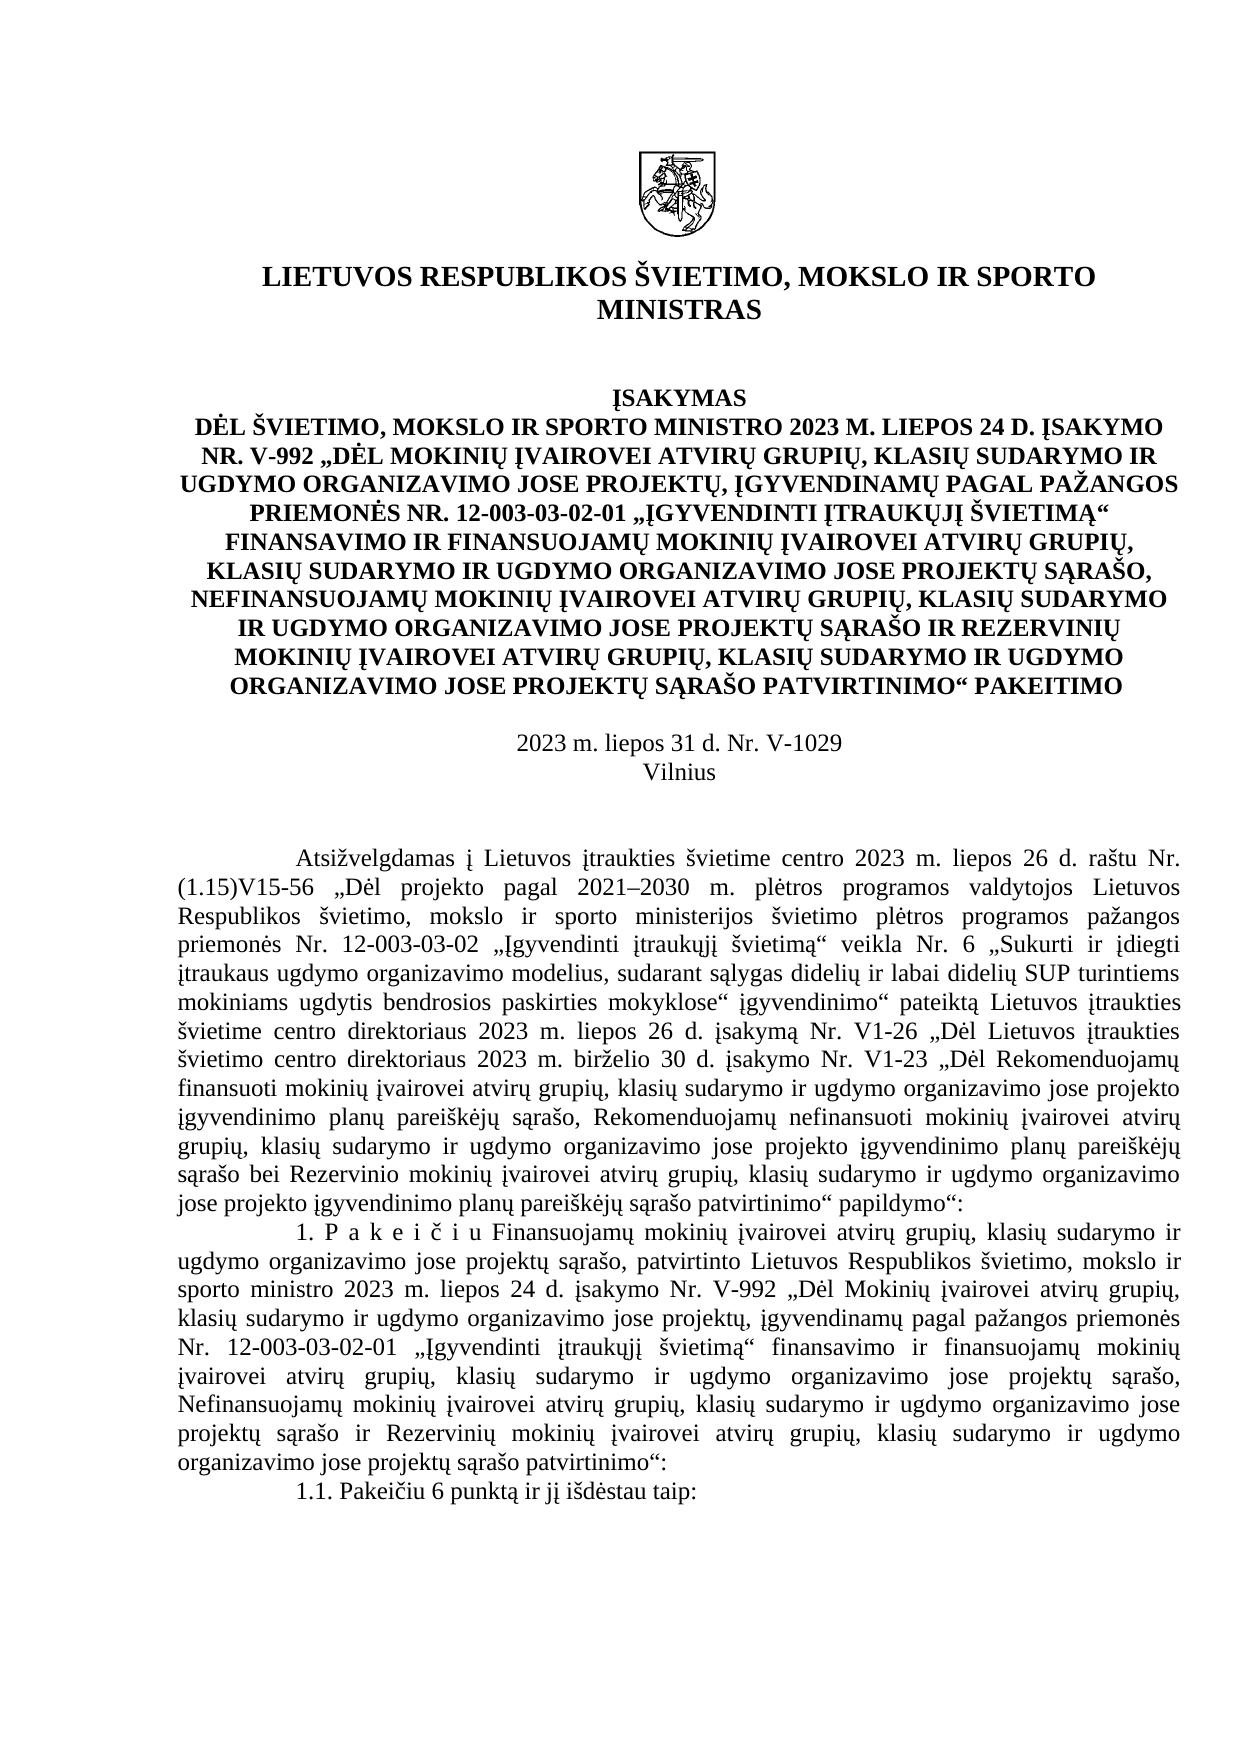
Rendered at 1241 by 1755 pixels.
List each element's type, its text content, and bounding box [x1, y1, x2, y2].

text ĮSAKYMAS [177, 383, 1181, 412]
text 2023 m. liepos 31 d. Nr. V-1029 [177, 728, 1181, 757]
text 1.1. Pakeičiu 6 punktą ir jį išdėstau taip: [177, 1476, 1181, 1504]
text 1. P a k e i č i u Finansuojamų mokinių įvairovei atvirų grupių, klasių sudarymo ir ugdymo organizavimo jose projektų sąrašo, patvirtinto Lietuvos Respublikos švietimo, mokslo ir sporto ministro 2023 m. liepos 24 d. įsakymo Nr. V-992 „Dėl Mokinių įvairovei atvirų grupių, klasių sudarymo ir ugdymo organizavimo jose projektų, įgyvendinamų pagal pažangos priemonės Nr. 12-003-03-02-01 „Įgyvendinti įtraukųjį švietimą“ finansavimo ir finansuojamų mokinių įvairovei atvirų grupių, klasių sudarymo ir ugdymo organizavimo jose projektų sąrašo, Nefinansuojamų mokinių įvairovei atvirų grupių, klasių sudarymo ir ugdymo organizavimo jose projektų sąrašo ir Rezervinių mokinių įvairovei atvirų grupių, klasių sudarymo ir ugdymo organizavimo jose projektų sąrašo patvirtinimo“: [177, 1217, 1181, 1476]
text DĖL ŠVIETIMO, MOKSLO IR SPORTO MINISTRO 2023 M. LIEPOS 24 D. ĮSAKYMO NR. V-992 „DĖL MOKINIŲ ĮVAIROVEI ATVIRŲ GRUPIŲ, KLASIŲ SUDARYMO IR UGDYMO ORGANIZAVIMO JOSE PROJEKTŲ, ĮGYVENDINAMŲ PAGAL PAŽANGOS PRIEMONĖS NR. 12-003-03-02-01 „ĮGYVENDINTI ĮTRAUKŲJĮ ŠVIETIMĄ“ FINANSAVIMO IR FINANSUOJAMŲ MOKINIŲ ĮVAIROVEI ATVIRŲ GRUPIŲ, KLASIŲ SUDARYMO IR UGDYMO ORGANIZAVIMO JOSE PROJEKTŲ SĄRAŠO, NEFINANSUOJAMŲ MOKINIŲ ĮVAIROVEI ATVIRŲ GRUPIŲ, KLASIŲ SUDARYMO IR UGDYMO ORGANIZAVIMO JOSE PROJEKTŲ SĄRAŠO IR REZERVINIŲ MOKINIŲ ĮVAIROVEI ATVIRŲ GRUPIŲ, KLASIŲ SUDARYMO IR UGDYMO ORGANIZAVIMO JOSE PROJEKTŲ SĄRAŠO PATVIRTINIMO“ PAKEITIMO [177, 412, 1181, 699]
text LIETUVOS RESPUBLIKOS ŠVIETIMO, MOKSLO IR SPORTO MINISTRAS [177, 259, 1181, 326]
text Atsižvelgdamas į Lietuvos įtraukties švietime centro 2023 m. liepos 26 d. raštu Nr. (1.15)V15-56 „Dėl projekto pagal 2021–2030 m. plėtros programos valdytojos Lietuvos Respublikos švietimo, mokslo ir sporto ministerijos švietimo plėtros programos pažangos priemonės Nr. 12-003-03-02 „Įgyvendinti įtraukųjį švietimą“ veikla Nr. 6 „Sukurti ir įdiegti įtraukaus ugdymo organizavimo modelius, sudarant sąlygas didelių ir labai didelių SUP turintiems mokiniams ugdytis bendrosios paskirties mokyklose“ įgyvendinimo“ pateiktą Lietuvos įtraukties švietime centro direktoriaus 2023 m. liepos 26 d. įsakymą Nr. V1-26 „Dėl Lietuvos įtraukties švietimo centro direktoriaus 2023 m. birželio 30 d. įsakymo Nr. V1-23 „Dėl Rekomenduojamų finansuoti mokinių įvairovei atvirų grupių, klasių sudarymo ir ugdymo organizavimo jose projekto įgyvendinimo planų pareiškėjų sąrašo, Rekomenduojamų nefinansuoti mokinių įvairovei atvirų grupių, klasių sudarymo ir ugdymo organizavimo jose projekto įgyvendinimo planų pareiškėjų sąrašo bei Rezervinio mokinių įvairovei atvirų grupių, klasių sudarymo ir ugdymo organizavimo jose projekto įgyvendinimo planų pareiškėjų sąrašo patvirtinimo“ papildymo“: [177, 843, 1181, 1217]
text Vilnius [177, 757, 1181, 786]
